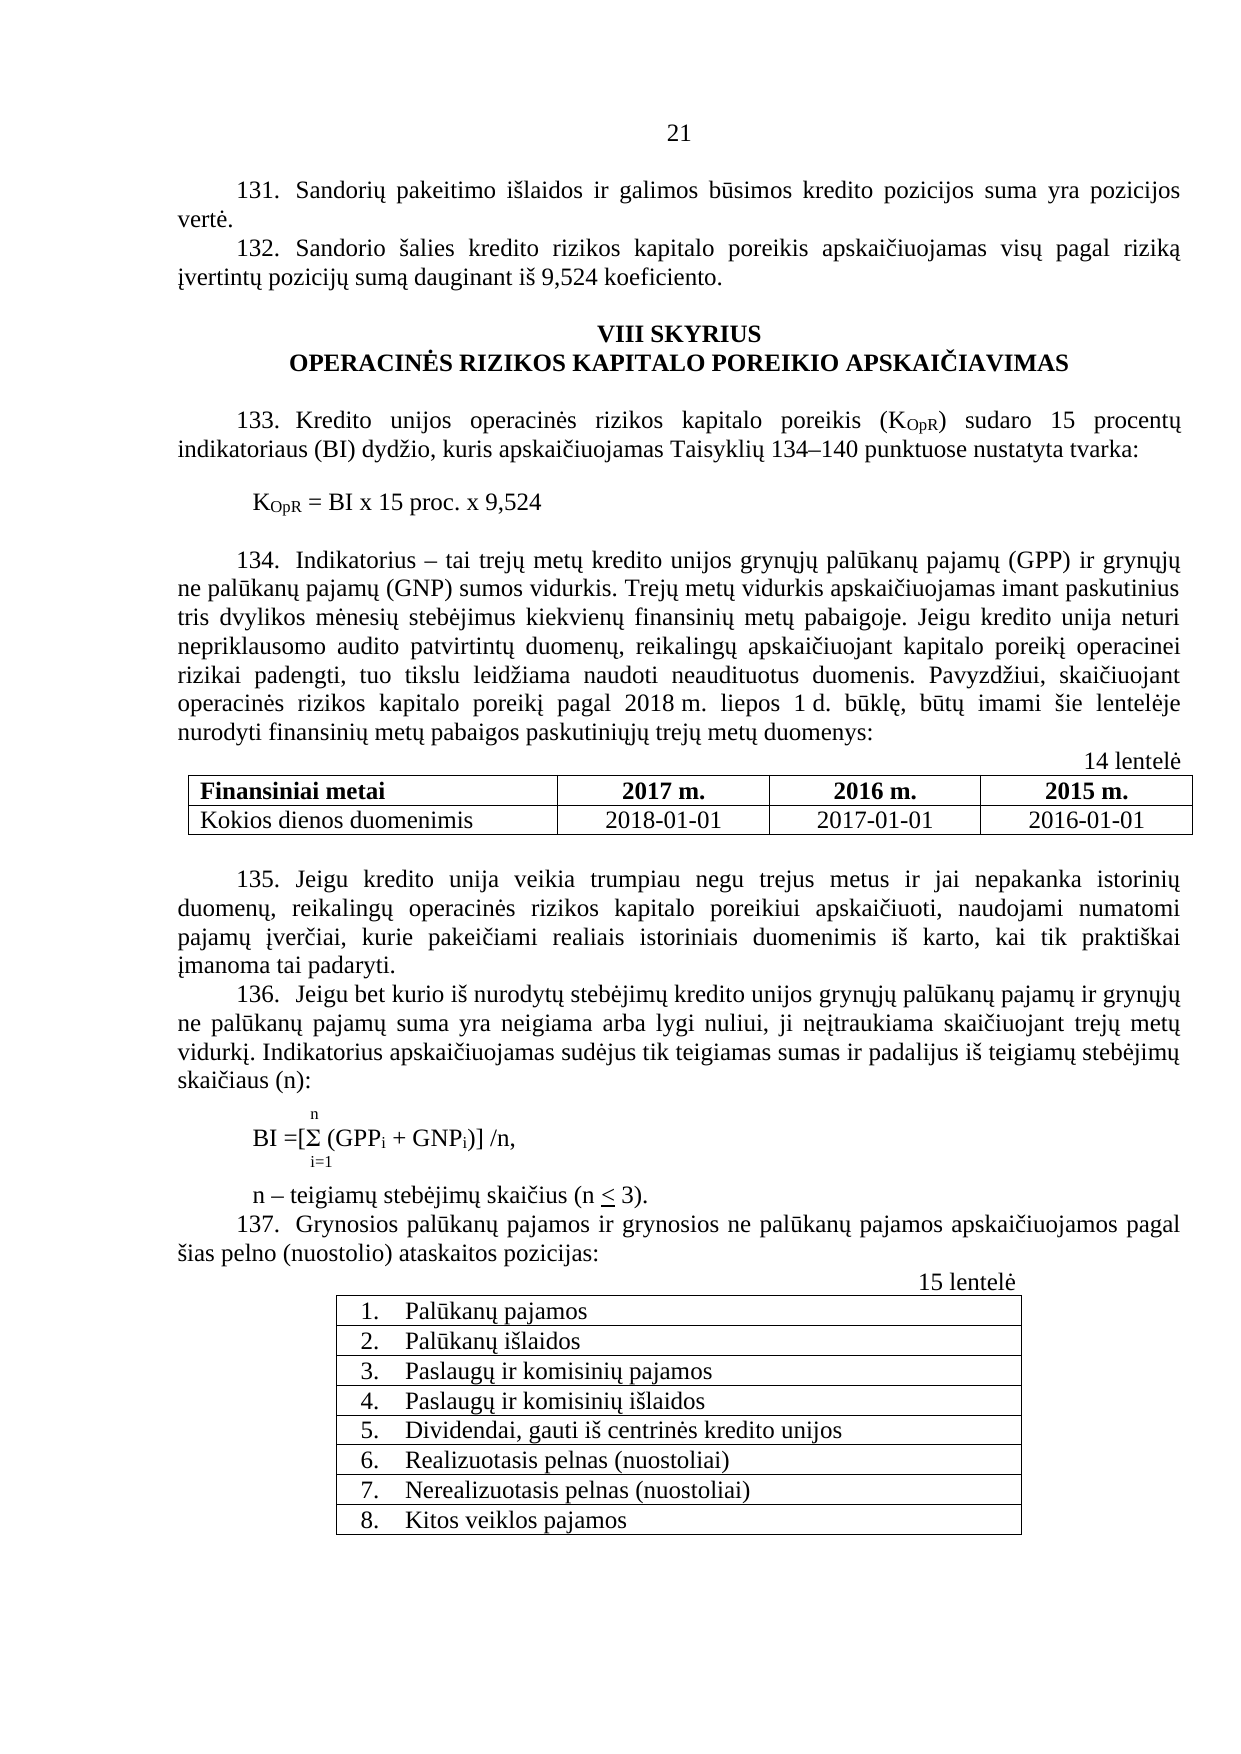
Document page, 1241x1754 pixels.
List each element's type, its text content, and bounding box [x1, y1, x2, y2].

text 133. Kredito unijos operacinės rizikos kapitalo poreikis (KOpR) sudaro 15 procentų indikatoriaus (BI) dydžio, kuris apskaičiuojamas Taisyklių 134–140 punktuose nustatyta tvarka: [177, 406, 1181, 463]
table_cell 2017-01-01 [770, 806, 980, 834]
table_cell Kokios dienos duomenimis [189, 806, 557, 834]
table_cell 8. Kitos veiklos pajamos [337, 1505, 1021, 1534]
text operacinės rizikos kapitalo poreikio apskaičiavimas [177, 348, 1181, 377]
text 135. Jeigu kredito unija veikia trumpiau negu trejus metus ir jai nepakanka istorinių duomenų, reikalingų operacinės rizikos kapitalo poreikiui apskaičiuoti, naudojami numatomi pajamų įverčiai, kurie pakeičiami realiais istoriniais duomenimis iš karto, kai tik praktiškai įmanoma tai padaryti. [177, 864, 1181, 979]
text n – teigiamų stebėjimų skaičius (n < 3). [252, 1180, 1181, 1209]
text 131. Sandorių pakeitimo išlaidos ir galimos būsimos kredito pozicijos suma yra pozicijos vertė. [177, 176, 1181, 233]
table_cell 4. Paslaugų ir komisinių išlaidos [337, 1386, 1021, 1414]
text 15 lentelė [252, 1267, 1016, 1295]
table_cell 2. Palūkanų išlaidos [337, 1326, 1021, 1355]
text i=1 [310, 1152, 1181, 1180]
text 134. Indikatorius – tai trejų metų kredito unijos grynųjų palūkanų pajamų (GPP) ir grynųjų ne palūkanų pajamų (GNP) sumos vidurkis. Trejų metų vidurkis apskaičiuojamas imant paskutinius tris dvylikos mėnesių stebėjimus kiekvienų finansinių metų pabaigoje. Jeigu kredito unija neturi nepriklausomo audito patvirtintų duomenų, reikalingų apskaičiuojant kapitalo poreikį operacinei rizikai padengti, tuo tikslu leidžiama naudoti neaudituotus duomenis. Pavyzdžiui, skaičiuojant operacinės rizikos kapitalo poreikį pagal 2018 m. liepos 1 d. būklę, būtų imami šie lentelėje nurodyti finansinių metų pabaigos paskutiniųjų trejų metų duomenys: [177, 545, 1181, 746]
text 14 lentelė [252, 746, 1181, 775]
text n [252, 1094, 1181, 1123]
table_cell 2016-01-01 [981, 806, 1192, 834]
table_cell 7. Nerealizuotasis pelnas (nuostoliai) [337, 1475, 1021, 1504]
table_header 2017 m. [558, 776, 769, 804]
text 132. Sandorio šalies kredito rizikos kapitalo poreikis apskaičiuojamas visų pagal riziką įvertintų pozicijų sumą dauginant iš 9,524 koeficiento. [177, 233, 1181, 291]
text BI =[ (GPPi + GNPi)] /n, [252, 1123, 1181, 1152]
table_header Finansiniai metai [189, 776, 557, 804]
text 137. Grynosios palūkanų pajamos ir grynosios ne palūkanų pajamos apskaičiuojamos pagal šias pelno (nuostolio) ataskaitos pozicijas: [177, 1209, 1181, 1267]
text VIII Skyrius [177, 319, 1181, 348]
table_header 2016 m. [770, 776, 980, 804]
text KOpR = BI x 15 proc. x 9,524 [252, 487, 1181, 516]
text 136. Jeigu bet kurio iš nurodytų stebėjimų kredito unijos grynųjų palūkanų pajamų ir grynųjų ne palūkanų pajamų suma yra neigiama arba lygi nuliui, ji neįtraukiama skaičiuojant trejų metų vidurkį. Indikatorius apskaičiuojamas sudėjus tik teigiamas sumas ir padalijus iš teigiamų stebėjimų skaičiaus (n): [177, 979, 1181, 1094]
table_header 2015 m. [981, 776, 1192, 804]
table_header 1. Palūkanų pajamos [337, 1296, 1021, 1325]
table_cell 2018-01-01 [558, 806, 769, 834]
table_cell 3. Paslaugų ir komisinių pajamos [337, 1356, 1021, 1385]
table_cell 5. Dividendai, gauti iš centrinės kredito unijos [337, 1416, 1021, 1444]
table_cell 6. Realizuotasis pelnas (nuostoliai) [337, 1445, 1021, 1474]
